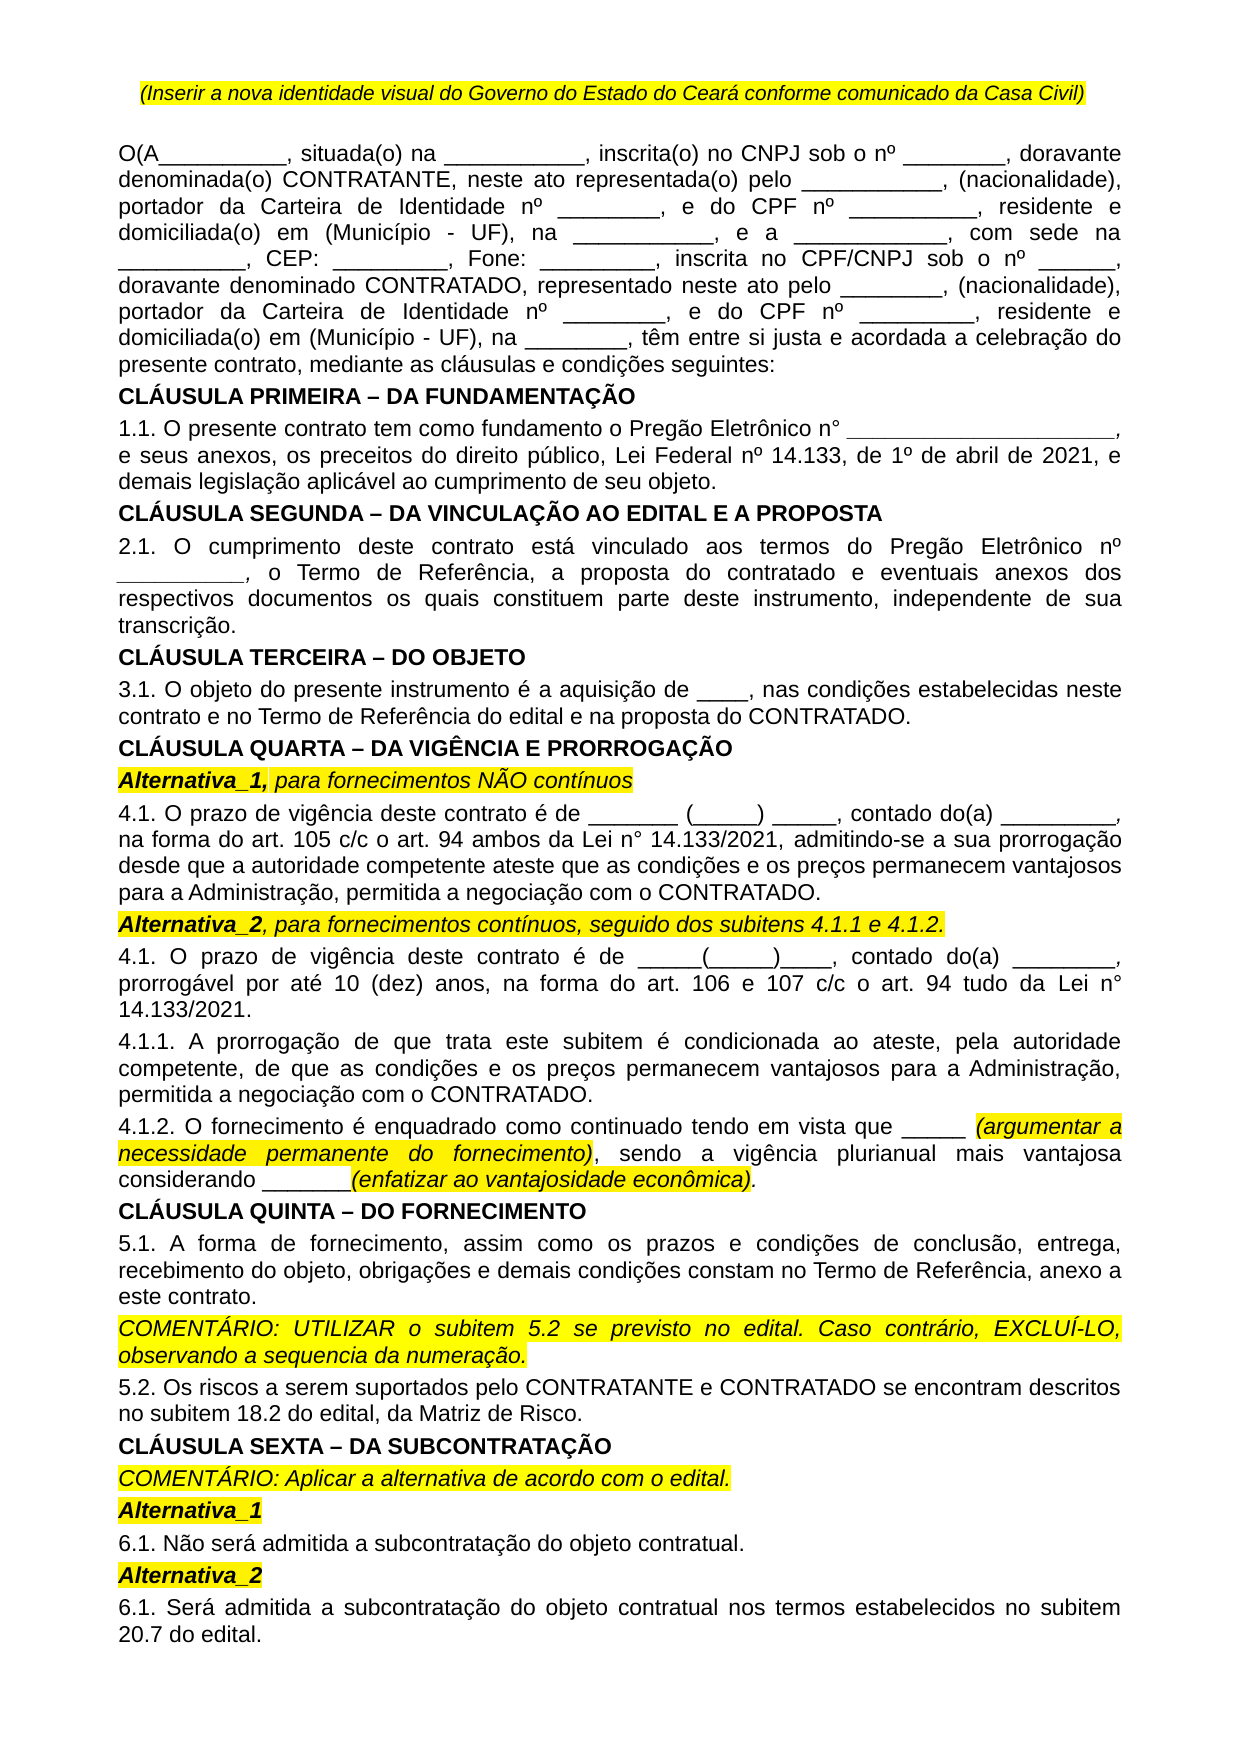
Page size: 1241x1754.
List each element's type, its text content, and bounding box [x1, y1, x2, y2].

text Alternativa_1, para fornecimentos NÃO contínuos [118, 767, 1122, 793]
text Alternativa_2, para fornecimentos contínuos, seguido dos subitens 4.1.1 e 4.1.2. [118, 911, 1122, 937]
text CLÁUSULA SEGUNDA – DA VINCULAÇÃO AO EDITAL E A PROPOSTA [118, 500, 1122, 527]
text CLÁUSULA QUARTA – DA VIGÊNCIA E PRORROGAÇÃO [118, 735, 1122, 761]
text 4.1.1. A prorrogação de que trata este subitem é condicionada ao ateste, pela autoridade competente, de que as condições e os preços permanecem vantajosos para a Administração, permitida a negociação com o CONTRATADO. [118, 1028, 1122, 1107]
text CLÁUSULA SEXTA – DA SUBCONTRATAÇÃO [118, 1433, 1122, 1459]
text 5.1. A forma de fornecimento, assim como os prazos e condições de conclusão, entrega, recebimento do objeto, obrigações e demais condições constam no Termo de Referência, anexo a este contrato. [118, 1230, 1122, 1309]
text CLÁUSULA TERCEIRA – DO OBJETO [118, 644, 1122, 670]
text Alternativa_2 [118, 1562, 1122, 1588]
text 5.2. Os riscos a serem suportados pelo CONTRATANTE e CONTRATADO se encontram descritos no subitem 18.2 do edital, da Matriz de Risco. [118, 1374, 1122, 1427]
text COMENTÁRIO: UTILIZAR o subitem 5.2 se previsto no edital. Caso contrário, EXCLUÍ-LO, observando a sequencia da numeração. [118, 1315, 1122, 1368]
text COMENTÁRIO: Aplicar a alternativa de acordo com o edital. [118, 1465, 1122, 1491]
text 4.1.2. O fornecimento é enquadrado como continuado tendo em vista que _____ (argumentar a necessidade permanente do fornecimento), sendo a vigência plurianual mais vantajosa considerando _______(enfatizar ao vantajosidade econômica). [118, 1113, 1122, 1192]
text O(A__________, situada(o) na ___________, inscrita(o) no CNPJ sob o nº ________, doravante denominada(o) CONTRATANTE, neste ato representada(o) pelo ___________, (nacionalidade), portador da Carteira de Identidade nº ________, e do CPF nº __________, residente e domiciliada(o) em (Município - UF), na ___________, e a ____________, com sede na __________, CEP: _________, Fone: _________, inscrita no CPF/CNPJ sob o nº ______, doravante denominado CONTRATADO, representado neste ato pelo ________, (nacionalidade), portador da Carteira de Identidade nº ________, e do CPF nº _________, residente e domiciliada(o) em (Município - UF), na ________, têm entre si justa e acordada a celebração do presente contrato, mediante as cláusulas e condições seguintes: [118, 140, 1122, 377]
text 3.1. O objeto do presente instrumento é a aquisição de ____, nas condições estabelecidas neste contrato e no Termo de Referência do edital e na proposta do CONTRATADO. [118, 676, 1122, 729]
text CLÁUSULA QUINTA – DO FORNECIMENTO [118, 1198, 1122, 1224]
text 1.1. O presente contrato tem como fundamento o Pregão Eletrônico n° _____________________, e seus anexos, os preceitos do direito público, Lei Federal nº 14.133, de 1º de abril de 2021, e demais legislação aplicável ao cumprimento de seu objeto. [118, 415, 1122, 494]
text 4.1. O prazo de vigência deste contrato é de _______ (_____) _____, contado do(a) _________, na forma do art. 105 c/c o art. 94 ambos da Lei n° 14.133/2021, admitindo-se a sua prorrogação desde que a autoridade competente ateste que as condições e os preços permanecem vantajosos para a Administração, permitida a negociação com o CONTRATADO. [118, 799, 1122, 905]
text Alternativa_1 [118, 1497, 1122, 1524]
text CLÁUSULA PRIMEIRA – DA FUNDAMENTAÇÃO [118, 383, 1122, 409]
text 4.1. O prazo de vigência deste contrato é de _____(_____)____, contado do(a) ________, prorrogável por até 10 (dez) anos, na forma do art. 106 e 107 c/c o art. 94 tudo da Lei n° 14.133/2021. [118, 943, 1122, 1022]
text 2.1. O cumprimento deste contrato está vinculado aos termos do Pregão Eletrônico nº __________, o Termo de Referência, a proposta do contratado e eventuais anexos dos respectivos documentos os quais constituem parte deste instrumento, independente de sua transcrição. [118, 533, 1122, 638]
text 6.1. Não será admitida a subcontratação do objeto contratual. [118, 1529, 1122, 1556]
text 6.1. Será admitida a subcontratação do objeto contratual nos termos estabelecidos no subitem 20.7 do edital. [118, 1594, 1122, 1647]
